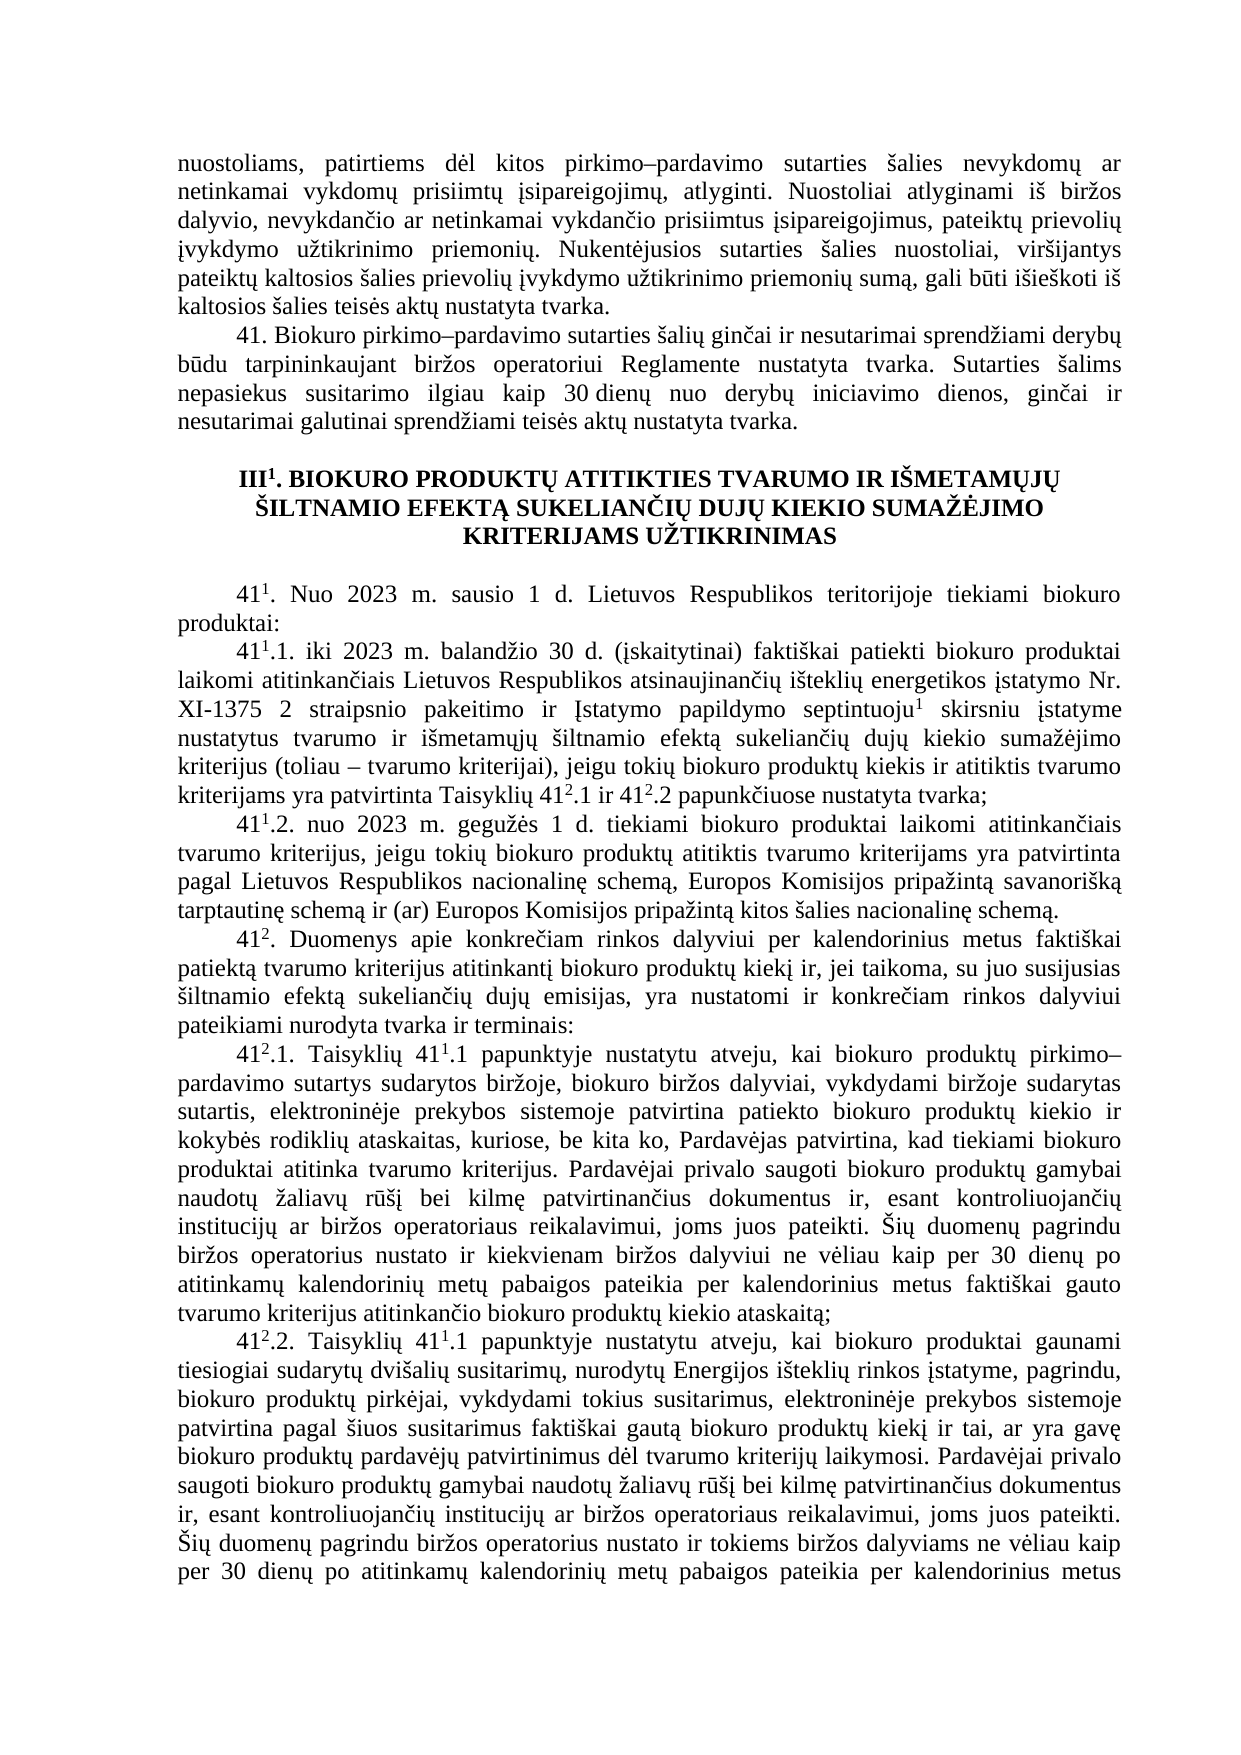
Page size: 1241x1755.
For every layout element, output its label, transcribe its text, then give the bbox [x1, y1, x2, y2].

text 412.1. Taisyklių 411.1 papunktyje nustatytu atveju, kai biokuro produktų pirkimo–pardavimo sutartys sudarytos biržoje, biokuro biržos dalyviai, vykdydami biržoje sudarytas sutartis, elektroninėje prekybos sistemoje patvirtina patiekto biokuro produktų kiekio ir kokybės rodiklių ataskaitas, kuriose, be kita ko, Pardavėjas patvirtina, kad tiekiami biokuro produktai atitinka tvarumo kriterijus. Pardavėjai privalo saugoti biokuro produktų gamybai naudotų žaliavų rūšį bei kilmę patvirtinančius dokumentus ir, esant kontroliuojančių institucijų ar biržos operatoriaus reikalavimui, joms juos pateikti. Šių duomenų pagrindu biržos operatorius nustato ir kiekvienam biržos dalyviui ne vėliau kaip per 30 dienų po atitinkamų kalendorinių metų pabaigos pateikia per kalendorinius metus faktiškai gauto tvarumo kriterijus atitinkančio biokuro produktų kiekio ataskaitą; [177, 1039, 1122, 1326]
text nuostoliams, patirtiems dėl kitos pirkimo–pardavimo sutarties šalies nevykdomų ar netinkamai vykdomų prisiimtų įsipareigojimų, atlyginti. Nuostoliai atlyginami iš biržos dalyvio, nevykdančio ar netinkamai vykdančio prisiimtus įsipareigojimus, pateiktų prievolių įvykdymo užtikrinimo priemonių. Nukentėjusios sutarties šalies nuostoliai, viršijantys pateiktų kaltosios šalies prievolių įvykdymo užtikrinimo priemonių sumą, gali būti išieškoti iš kaltosios šalies teisės aktų nustatyta tvarka. [177, 148, 1122, 320]
text 411.2. nuo 2023 m. gegužės 1 d. tiekiami biokuro produktai laikomi atitinkančiais tvarumo kriterijus, jeigu tokių biokuro produktų atitiktis tvarumo kriterijams yra patvirtinta pagal Lietuvos Respublikos nacionalinę schemą, Europos Komisijos pripažintą savanorišką tarptautinę schemą ir (ar) Europos Komisijos pripažintą kitos šalies nacionalinę schemą. [177, 809, 1122, 924]
text 412. Duomenys apie konkrečiam rinkos dalyviui per kalendorinius metus faktiškai patiektą tvarumo kriterijus atitinkantį biokuro produktų kiekį ir, jei taikoma, su juo susijusias šiltnamio efektą sukeliančių dujų emisijas, yra nustatomi ir konkrečiam rinkos dalyviui pateikiami nurodyta tvarka ir terminais: [177, 924, 1122, 1039]
text 41. Biokuro pirkimo–pardavimo sutarties šalių ginčai ir nesutarimai sprendžiami derybų būdu tarpininkaujant biržos operatoriui Reglamente nustatyta tvarka. Sutarties šalims nepasiekus susitarimo ilgiau kaip 30 dienų nuo derybų iniciavimo dienos, ginčai ir nesutarimai galutinai sprendžiami teisės aktų nustatyta tvarka. [177, 320, 1122, 435]
text 411.1. iki 2023 m. balandžio 30 d. (įskaitytinai) faktiškai patiekti biokuro produktai laikomi atitinkančiais Lietuvos Respublikos atsinaujinančių išteklių energetikos įstatymo Nr. XI-1375 2 straipsnio pakeitimo ir Įstatymo papildymo septintuoju1 skirsniu įstatyme nustatytus tvarumo ir išmetamųjų šiltnamio efektą sukeliančių dujų kiekio sumažėjimo kriterijus (toliau – tvarumo kriterijai), jeigu tokių biokuro produktų kiekis ir atitiktis tvarumo kriterijams yra patvirtinta Taisyklių 412.1 ir 412.2 papunkčiuose nustatyta tvarka; [177, 636, 1122, 809]
text III1. Biokuro produktų atitikties tvarumo ir išmetamųjų šiltnamio efektą sukeliančių dujų kiekio sumažėjimo kriterijams užtikrinimas [177, 464, 1122, 550]
text 411. Nuo 2023 m. sausio 1 d. Lietuvos Respublikos teritorijoje tiekiami biokuro produktai: [177, 579, 1122, 636]
text 412.2. Taisyklių 411.1 papunktyje nustatytu atveju, kai biokuro produktai gaunami tiesiogiai sudarytų dvišalių susitarimų, nurodytų Energijos išteklių rinkos įstatyme, pagrindu, biokuro produktų pirkėjai, vykdydami tokius susitarimus, elektroninėje prekybos sistemoje patvirtina pagal šiuos susitarimus faktiškai gautą biokuro produktų kiekį ir tai, ar yra gavę biokuro produktų pardavėjų patvirtinimus dėl tvarumo kriterijų laikymosi. Pardavėjai privalo saugoti biokuro produktų gamybai naudotų žaliavų rūšį bei kilmę patvirtinančius dokumentus ir, esant kontroliuojančių institucijų ar biržos operatoriaus reikalavimui, joms juos pateikti. Šių duomenų pagrindu biržos operatorius nustato ir tokiems biržos dalyviams ne vėliau kaip per 30 dienų po atitinkamų kalendorinių metų pabaigos pateikia per kalendorinius metus [177, 1326, 1122, 1585]
